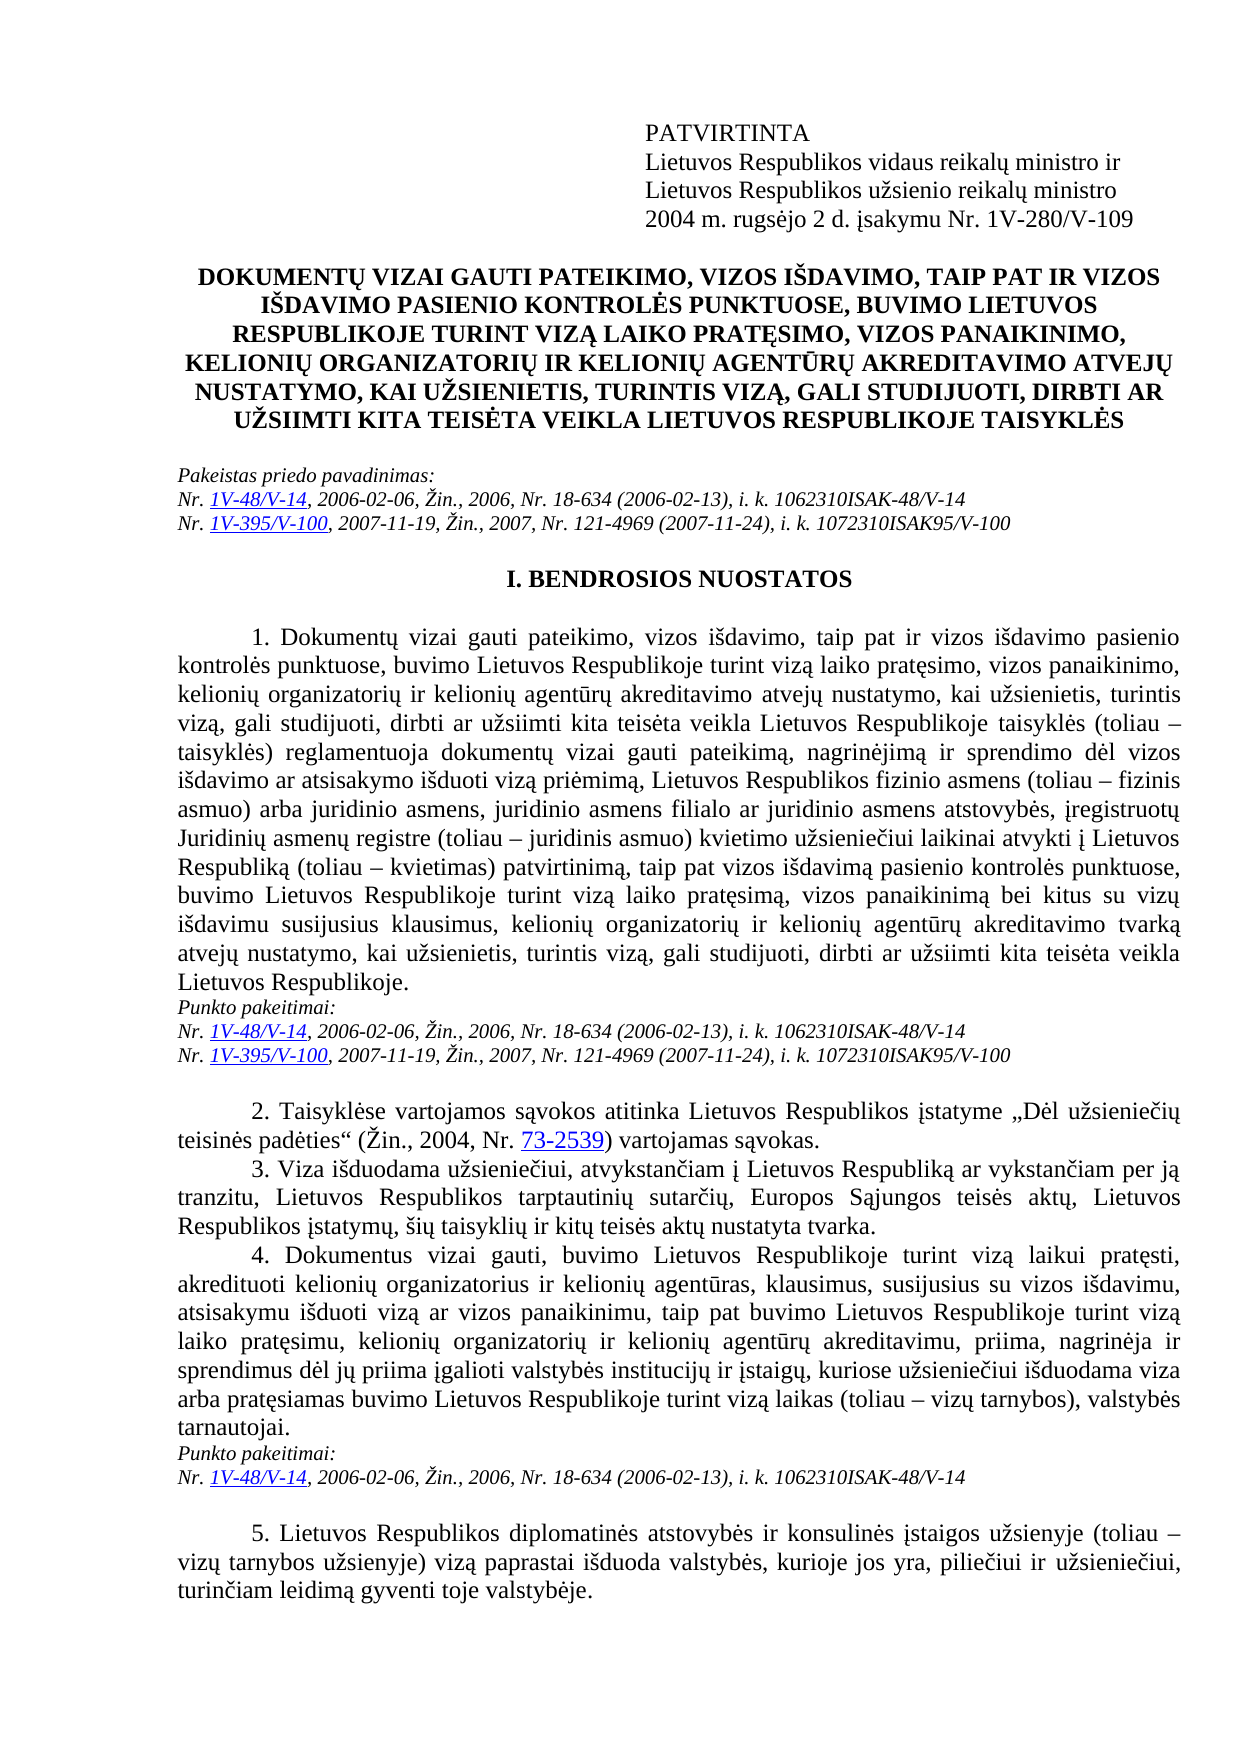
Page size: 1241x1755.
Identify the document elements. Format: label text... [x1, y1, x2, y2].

text DOKUMENTŲ VIZAI GAUTI PATEIKIMO, VIZOS IŠDAVIMO, TAIP PAT IR VIZOS IŠDAVIMO PASIENIO KONTROLĖS PUNKTUOSE, BUVIMO LIETUVOS RESPUBLIKOJE TURINT VIZĄ LAIKO PRATĘSIMO, VIZOS PANAIKINIMO, KELIONIŲ ORGANIZATORIŲ IR KELIONIŲ AGENTŪRŲ AKREDITAVIMO ATVEJŲ NUSTATYMO, KAI UŽSIENIETIS, TURINTIS VIZĄ, GALI STUDIJUOTI, DIRBTI AR UŽSIIMTI KITA TEISĖTA VEIKLA LIETUVOS RESPUBLIKOJE TAISYKLĖS [177, 262, 1181, 434]
text Nr. 1V-48/V-14, 2006-02-06, Žin., 2006, Nr. 18-634 (2006-02-13), i. k. 1062310ISAK-48/V-14 [177, 1019, 1181, 1043]
text 2. Taisyklėse vartojamos sąvokos atitinka Lietuvos Respublikos įstatyme „Dėl užsieniečių teisinės padėties“ (Žin., 2004, Nr. 73-2539) vartojamas sąvokas. [177, 1096, 1181, 1154]
text 2004 m. rugsėjo 2 d. įsakymu Nr. 1V-280/V-109 [177, 204, 1181, 233]
text Nr. 1V-48/V-14, 2006-02-06, Žin., 2006, Nr. 18-634 (2006-02-13), i. k. 1062310ISAK-48/V-14 [177, 1465, 1181, 1489]
text 4. Dokumentus vizai gauti, buvimo Lietuvos Respublikoje turint vizą laikui pratęsti, akredituoti kelionių organizatorius ir kelionių agentūras, klausimus, susijusius su vizos išdavimu, atsisakymu išduoti vizą ar vizos panaikinimu, taip pat buvimo Lietuvos Respublikoje turint vizą laiko pratęsimu, kelionių organizatorių ir kelionių agentūrų akreditavimu, priima, nagrinėja ir sprendimus dėl jų priima įgalioti valstybės institucijų ir įstaigų, kuriose užsieniečiui išduodama viza arba pratęsiamas buvimo Lietuvos Respublikoje turint vizą laikas (toliau – vizų tarnybos), valstybės tarnautojai. [177, 1240, 1181, 1441]
text Punkto pakeitimai: [177, 995, 1181, 1019]
text Nr. 1V-395/V-100, 2007-11-19, Žin., 2007, Nr. 121-4969 (2007-11-24), i. k. 1072310ISAK95/V-100 [177, 1043, 1181, 1067]
text 1. Dokumentų vizai gauti pateikimo, vizos išdavimo, taip pat ir vizos išdavimo pasienio kontrolės punktuose, buvimo Lietuvos Respublikoje turint vizą laiko pratęsimo, vizos panaikinimo, kelionių organizatorių ir kelionių agentūrų akreditavimo atvejų nustatymo, kai užsienietis, turintis vizą, gali studijuoti, dirbti ar užsiimti kita teisėta veikla Lietuvos Respublikoje taisyklės (toliau – taisyklės) reglamentuoja dokumentų vizai gauti pateikimą, nagrinėjimą ir sprendimo dėl vizos išdavimo ar atsisakymo išduoti vizą priėmimą, Lietuvos Respublikos fizinio asmens (toliau – fizinis asmuo) arba juridinio asmens, juridinio asmens filialo ar juridinio asmens atstovybės, įregistruotų Juridinių asmenų registre (toliau – juridinis asmuo) kvietimo užsieniečiui laikinai atvykti į Lietuvos Respubliką (toliau – kvietimas) patvirtinimą, taip pat vizos išdavimą pasienio kontrolės punktuose, buvimo Lietuvos Respublikoje turint vizą laiko pratęsimą, vizos panaikinimą bei kitus su vizų išdavimu susijusius klausimus, kelionių organizatorių ir kelionių agentūrų akreditavimo tvarką atvejų nustatymo, kai užsienietis, turintis vizą, gali studijuoti, dirbti ar užsiimti kita teisėta veikla Lietuvos Respublikoje. [177, 622, 1181, 995]
text 5. Lietuvos Respublikos diplomatinės atstovybės ir konsulinės įstaigos užsienyje (toliau – vizų tarnybos užsienyje) vizą paprastai išduoda valstybės, kurioje jos yra, piliečiui ir užsieniečiui, turinčiam leidimą gyventi toje valstybėje. [177, 1518, 1181, 1604]
text 3. Viza išduodama užsieniečiui, atvykstančiam į Lietuvos Respubliką ar vykstančiam per ją tranzitu, Lietuvos Respublikos tarptautinių sutarčių, Europos Sąjungos teisės aktų, Lietuvos Respublikos įstatymų, šių taisyklių ir kitų teisės aktų nustatyta tvarka. [177, 1154, 1181, 1240]
text PATVIRTINTA [645, 118, 1181, 147]
text Nr. 1V-48/V-14, 2006-02-06, Žin., 2006, Nr. 18-634 (2006-02-13), i. k. 1062310ISAK-48/V-14 [177, 487, 1181, 511]
text I. BENDROSIOS NUOSTATOS [177, 564, 1181, 593]
text Nr. 1V-395/V-100, 2007-11-19, Žin., 2007, Nr. 121-4969 (2007-11-24), i. k. 1072310ISAK95/V-100 [177, 511, 1181, 535]
text Lietuvos Respublikos vidaus reikalų ministro ir [645, 147, 1181, 176]
text Pakeistas priedo pavadinimas: [177, 463, 1181, 487]
text Lietuvos Respublikos užsienio reikalų ministro [645, 176, 1181, 204]
text Punkto pakeitimai: [177, 1441, 1181, 1465]
